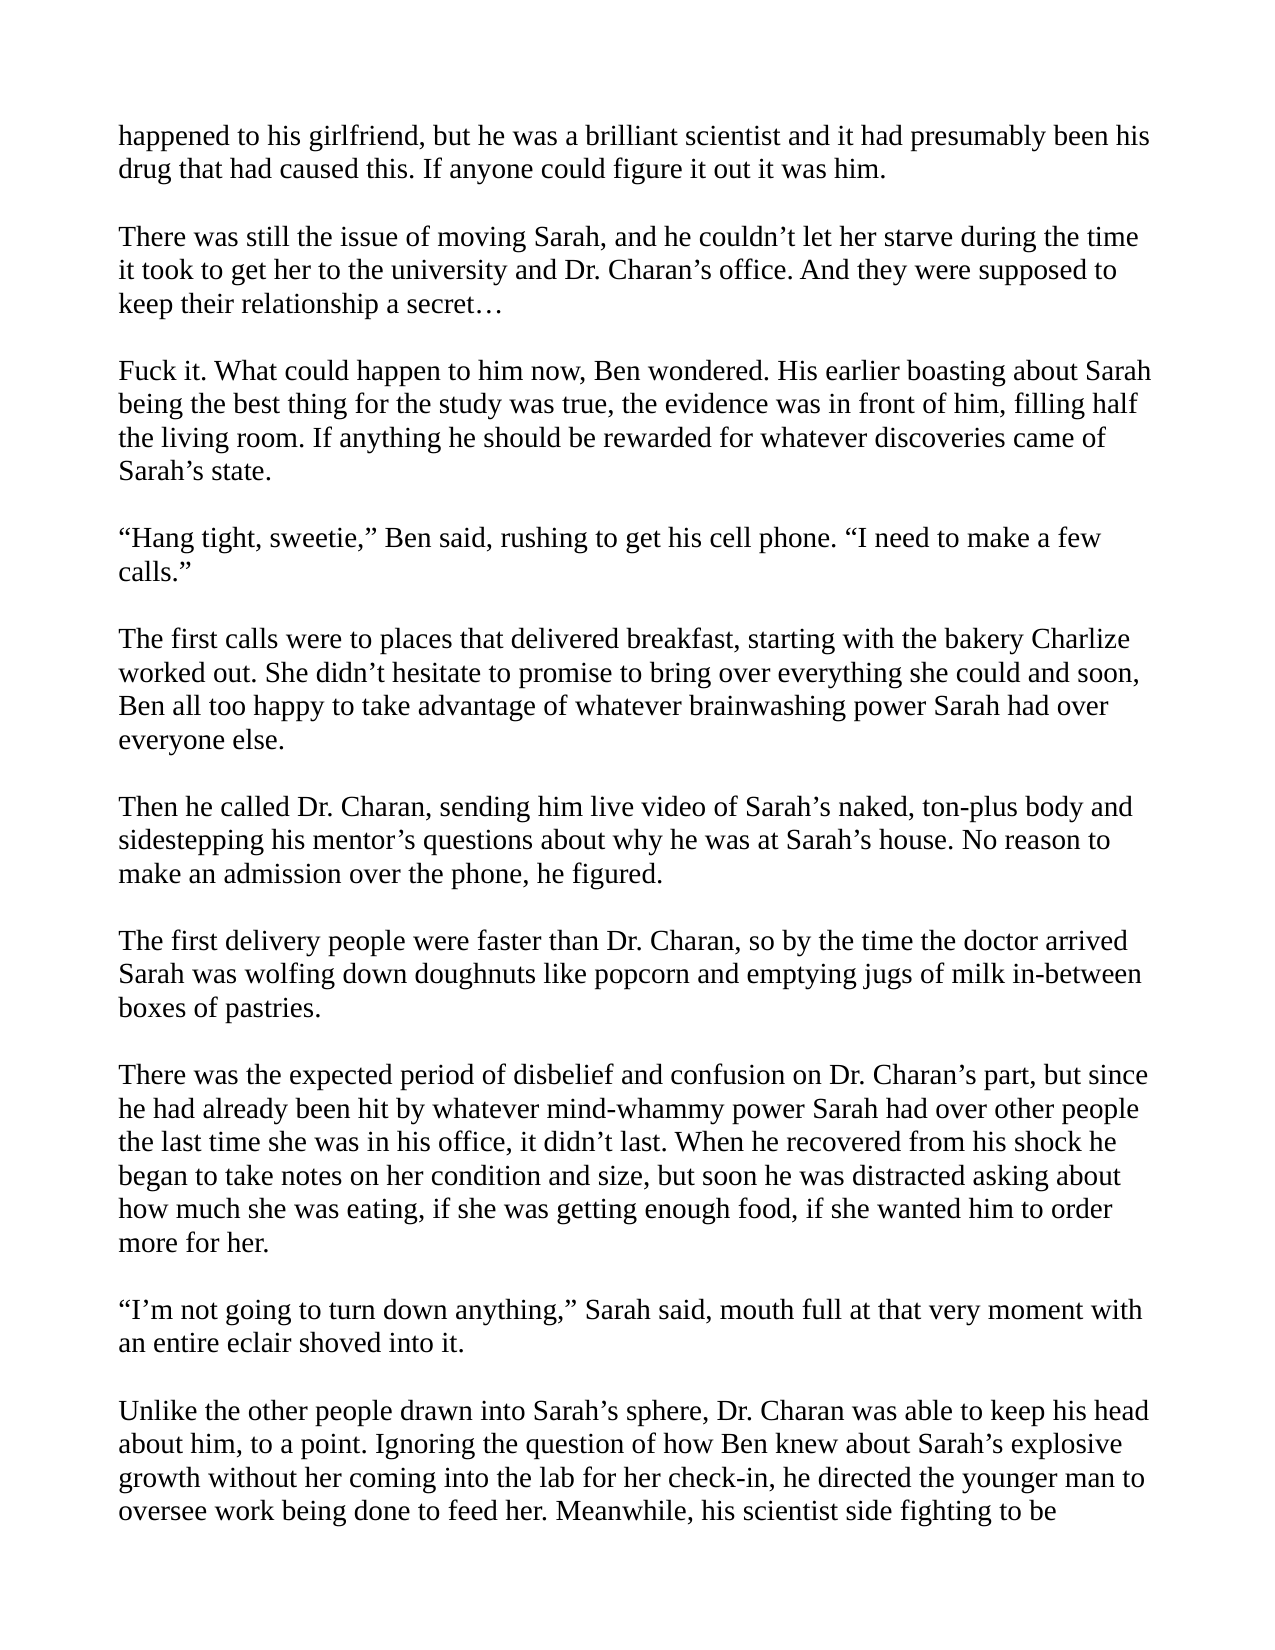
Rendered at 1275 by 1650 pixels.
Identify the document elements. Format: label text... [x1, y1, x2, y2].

text Then he called Dr. Charan, sending him live video of Sarah’s naked, ton-plus body and sidestepping his mentor’s questions about why he was at Sarah’s house. No reason to make an admission over the phone, he figured. [118, 789, 1157, 889]
text happened to his girlfriend, but he was a brilliant scientist and it had presumably been his drug that had caused this. If anyone could figure it out it was him. [118, 118, 1157, 185]
text There was the expected period of disbelief and confusion on Dr. Charan’s part, but since he had already been hit by whatever mind-whammy power Sarah had over other people the last time she was in his office, it didn’t last. When he recovered from his shock he began to take notes on her condition and size, but soon he was distracted asking about how much she was eating, if she was getting enough food, if she wanted him to order more for her. [118, 1057, 1157, 1258]
text Fuck it. What could happen to him now, Ben wondered. His earlier boasting about Sarah being the best thing for the study was true, the evidence was in front of him, filling half the living room. If anything he should be rewarded for whatever discoveries came of Sarah’s state. [118, 353, 1157, 487]
text The first calls were to places that delivered breakfast, starting with the bakery Charlize worked out. She didn’t hesitate to promise to bring over everything she could and soon, Ben all too happy to take advantage of whatever brainwashing power Sarah had over everyone else. [118, 621, 1157, 755]
text “Hang tight, sweetie,” Ben said, rushing to get his cell phone. “I need to make a few calls.” [118, 521, 1157, 588]
text The first delivery people were faster than Dr. Charan, so by the time the doctor arrived Sarah was wolfing down doughnuts like popcorn and emptying jugs of milk in-between boxes of pastries. [118, 923, 1157, 1024]
text There was still the issue of moving Sarah, and he couldn’t let her starve during the time it took to get her to the university and Dr. Charan’s office. And they were supposed to keep their relationship a secret… [118, 219, 1157, 319]
text “I’m not going to turn down anything,” Sarah said, mouth full at that very moment with an entire eclair shoved into it. [118, 1292, 1157, 1359]
text Unlike the other people drawn into Sarah’s sphere, Dr. Charan was able to keep his head about him, to a point. Ignoring the question of how Ben knew about Sarah’s explosive growth without her coming into the lab for her check-in, he directed the younger man to oversee work being done to feed her. Meanwhile, his scientist side fighting to be [118, 1393, 1157, 1527]
